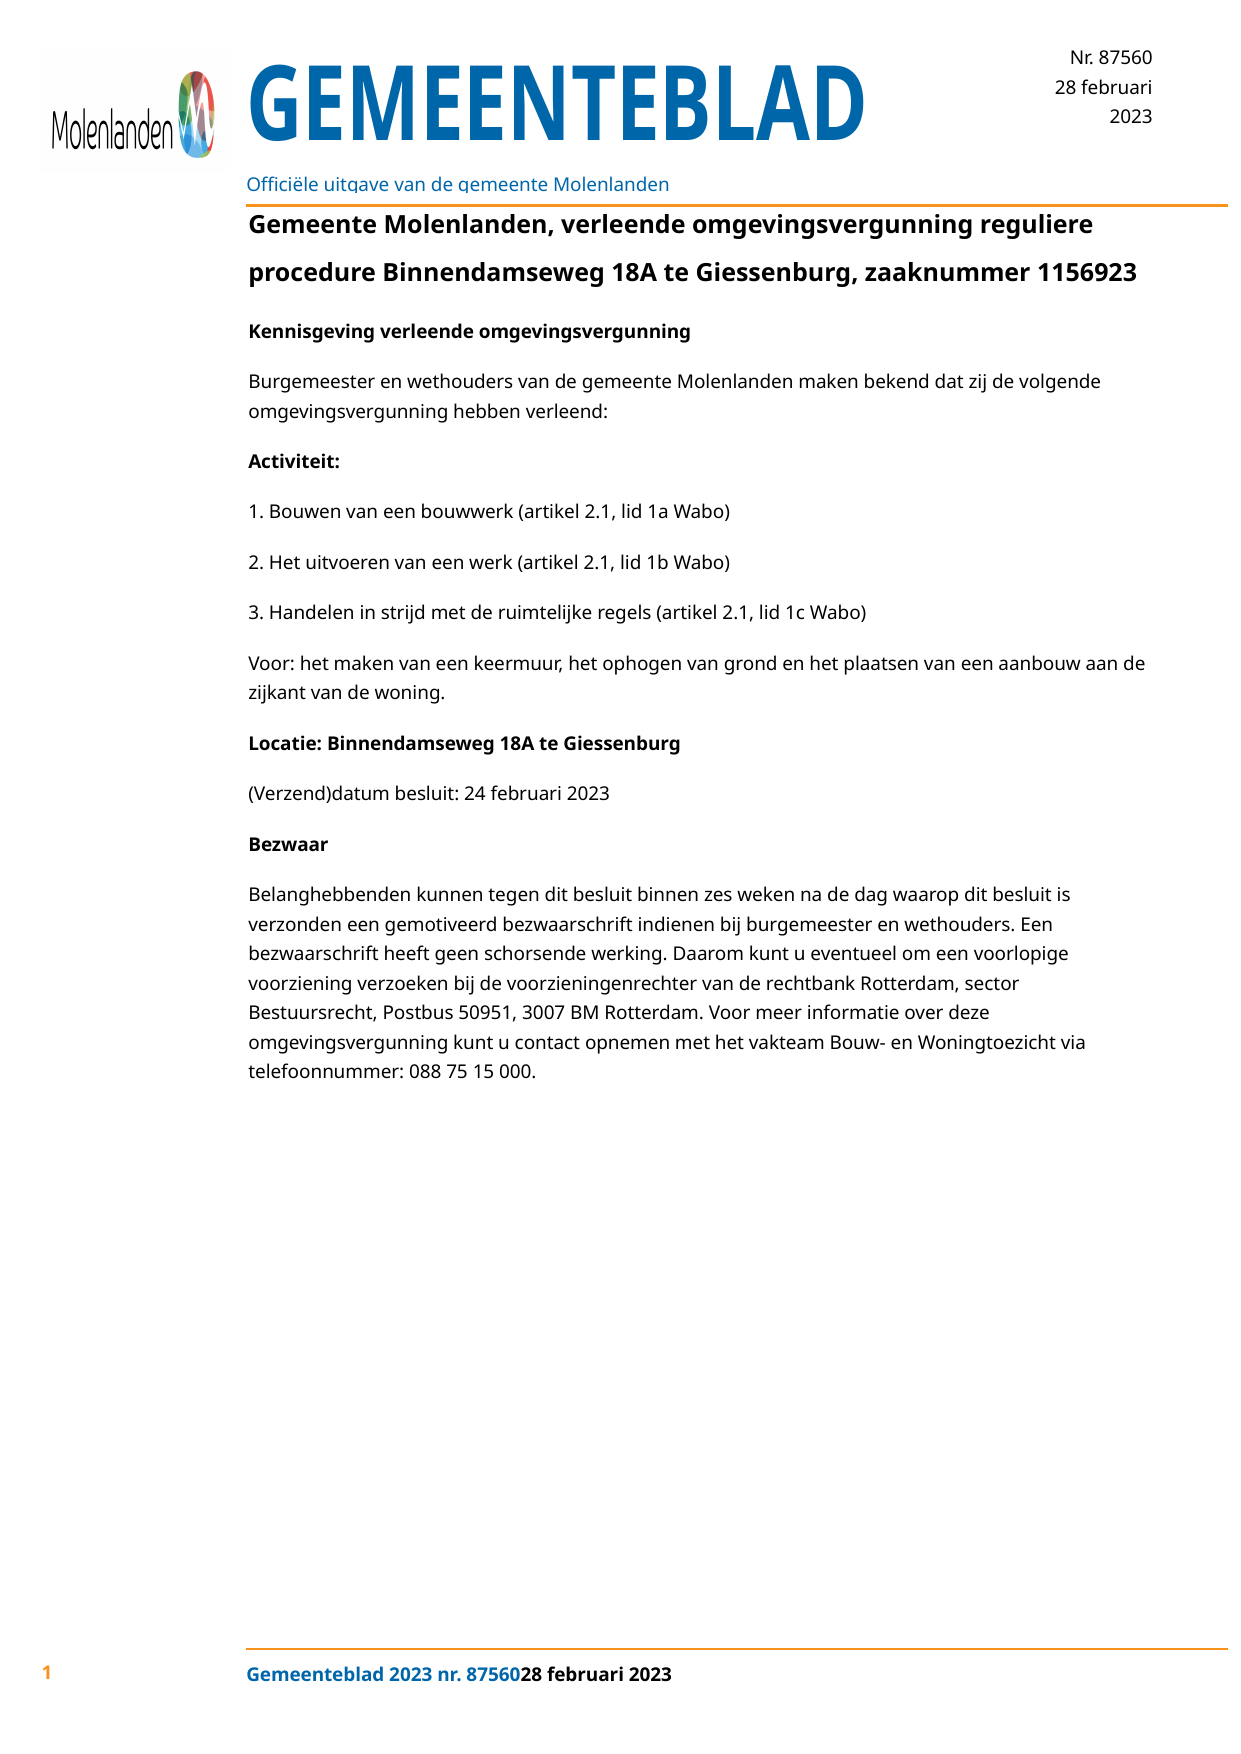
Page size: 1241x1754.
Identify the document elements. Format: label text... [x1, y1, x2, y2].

text Voor: het maken van een keermuur, het ophogen van grond en het plaatsen van een aanbouw aan de zijkant van de woning. [248, 650, 1152, 705]
text Burgemeester en wethouders van de gemeente Molenlanden maken bekend dat zij de volgende omgevingsvergunning hebben verleend: [248, 368, 1152, 424]
text Belanghebbenden kunnen tegen dit besluit binnen zes weken na de dag waarop dit besluit is verzonden een gemotiveerd bezwaarschrift indienen bij burgemeester en wethouders. Een bezwaarschrift heeft geen schorsende werking. Daarom kunt u eventueel om een voorlopige voorziening verzoeken bij de voorzieningenrechter van de rechtbank Rotterdam, sector Bestuursrecht, Postbus 50951, 3007 BM Rotterdam. Voor meer informatie over deze omgevingsvergunning kunt u contact opnemen met het vakteam Bouw- en Woningtoezicht via telefoonnummer: 088 75 15 000. [248, 881, 1152, 1084]
text Locatie: Binnendamseweg 18A te Giessenburg [248, 730, 1152, 756]
text 1. Bouwen van een bouwwerk (artikel 2.1, lid 1a Wabo) [248, 499, 1152, 524]
text 3. Handelen in strijd met de ruimtelijke regels (artikel 2.1, lid 1c Wabo) [248, 599, 1152, 625]
text Kennisgeving verleende omgevingsvergunning [248, 318, 1152, 344]
text Bezwaar [248, 831, 1152, 857]
text Gemeente Molenlanden, verleende omgevingsvergunning reguliere procedure Binnendamseweg 18A te Giessenburg, zaaknummer 1156923 [248, 207, 1152, 288]
picture [41, 47, 231, 172]
text Activiteit: [248, 448, 1152, 474]
text 2. Het uitvoeren van een werk (artikel 2.1, lid 1b Wabo) [248, 549, 1152, 575]
text (Verzend)datum besluit: 24 februari 2023 [248, 780, 1152, 806]
